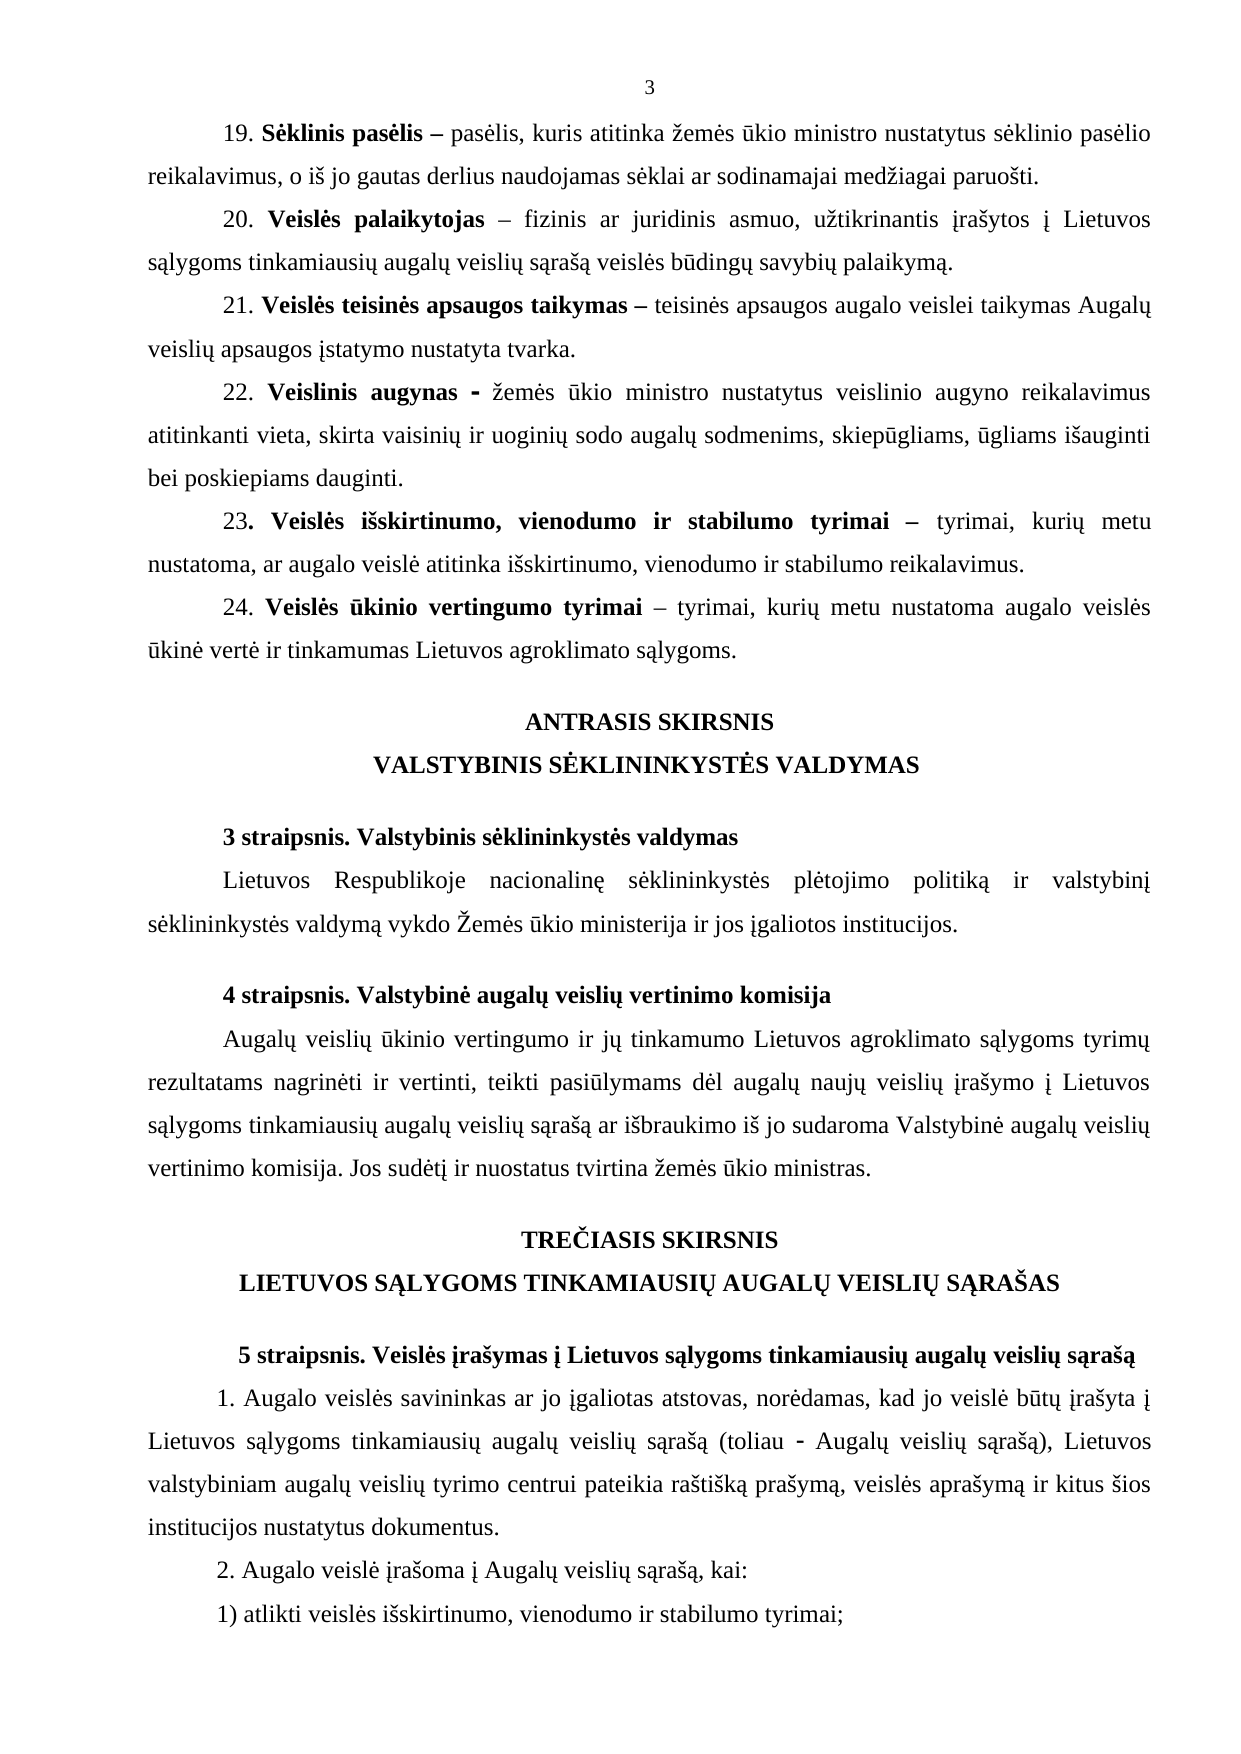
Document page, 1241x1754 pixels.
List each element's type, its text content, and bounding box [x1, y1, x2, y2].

text 1) atlikti veislės išskirtinumo, vienodumo ir stabilumo tyrimai; [148, 1599, 1152, 1627]
text 19. Sėklinis pasėlis – pasėlis, kuris atitinka žemės ūkio ministro nustatytus sėklinio pasėlio reikalavimus, o iš jo gautas derlius naudojamas sėklai ar sodinamajai medžiagai paruošti. [148, 118, 1152, 190]
text 20. Veislės palaikytojas – fizinis ar juridinis asmuo, užtikrinantis įrašytos į Lietuvos sąlygoms tinkamiausių augalų veislių sąrašą veislės būdingų savybių palaikymą. [148, 204, 1152, 276]
text ANTRASIS SKIRSNIS [148, 707, 1152, 736]
text Lietuvos Respublikoje nacionalinę sėklininkystės plėtojimo politiką ir valstybinį sėklininkystės valdymą vykdo Žemės ūkio ministerija ir jos įgaliotos institucijos. [148, 866, 1152, 937]
text VALSTYBINIS SĖKLININKYSTĖS VALDYMAS [148, 751, 1152, 779]
text Augalų veislių ūkinio vertingumo ir jų tinkamumo Lietuvos agroklimato sąlygoms tyrimų rezultatams nagrinėti ir vertinti, teikti pasiūlymams dėl augalų naujų veislių įrašymo į Lietuvos sąlygoms tinkamiausių augalų veislių sąrašą ar išbraukimo iš jo sudaroma Valstybinė augalų veislių vertinimo komisija. Jos sudėtį ir nuostatus tvirtina žemės ūkio ministras. [148, 1024, 1152, 1182]
text 22. Veislinis augynas  žemės ūkio ministro nustatytus veislinio augyno reikalavimus atitinkanti vieta, skirta vaisinių ir uoginių sodo augalų sodmenims, skiepūgliams, ūgliams išauginti bei poskiepiams dauginti. [148, 377, 1152, 492]
text 2. Augalo veislė įrašoma į Augalų veislių sąrašą, kai: [148, 1556, 1152, 1584]
text 1. Augalo veislės savininkas ar jo įgaliotas atstovas, norėdamas, kad jo veislė būtų įrašyta į Lietuvos sąlygoms tinkamiausių augalų veislių sąrašą (toliau  Augalų veislių sąrašą), Lietuvos valstybiniam augalų veislių tyrimo centrui pateikia raštišką prašymą, veislės aprašymą ir kitus šios institucijos nustatytus dokumentus. [148, 1383, 1152, 1541]
text 5 straipsnis. Veislės įrašymas į Lietuvos sąlygoms tinkamiausių augalų veislių sąrašą [148, 1340, 1152, 1369]
text 23. Veislės išskirtinumo, vienodumo ir stabilumo tyrimai – tyrimai, kurių metu nustatoma, ar augalo veislė atitinka išskirtinumo, vienodumo ir stabilumo reikalavimus. [148, 506, 1152, 578]
text 3 straipsnis. Valstybinis sėklininkystės valdymas [148, 822, 1152, 851]
text 21. Veislės teisinės apsaugos taikymas – teisinės apsaugos augalo veislei taikymas Augalų veislių apsaugos įstatymo nustatyta tvarka. [148, 291, 1152, 362]
text TREČIASIS SKIRSNIS [148, 1225, 1152, 1254]
text 4 straipsnis. Valstybinė augalų veislių vertinimo komisija [148, 981, 1152, 1009]
text 24. Veislės ūkinio vertingumo tyrimai – tyrimai, kurių metu nustatoma augalo veislės ūkinė vertė ir tinkamumas Lietuvos agroklimato sąlygoms. [148, 592, 1152, 664]
text LIETUVOS SĄLYGOMS TINKAMIAUSIŲ AUGALŲ VEISLIŲ SĄRAŠAS [148, 1268, 1152, 1297]
